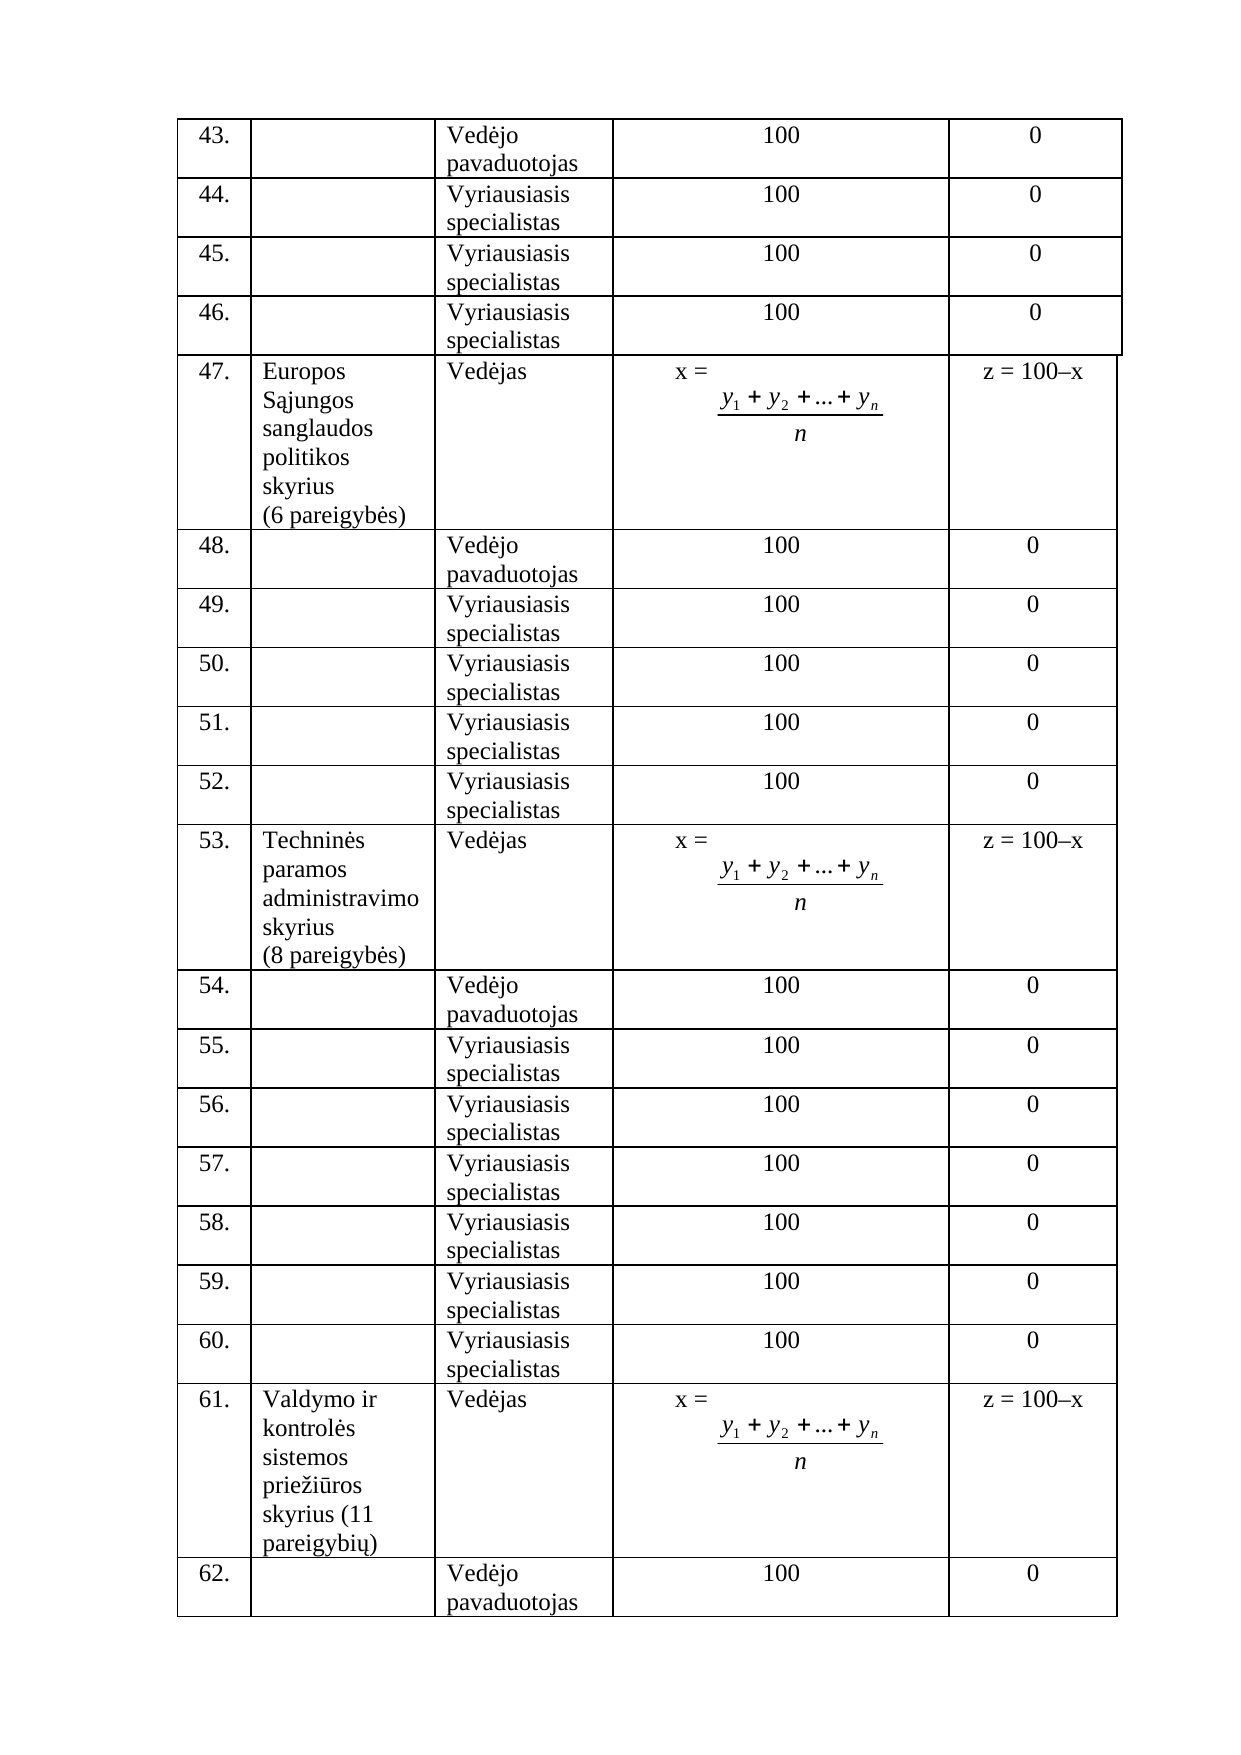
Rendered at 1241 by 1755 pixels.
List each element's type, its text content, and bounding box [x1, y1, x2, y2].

table_cell x = (y(1)+y(2)+...+y(n))/n [614, 356, 948, 528]
table_cell Vyriausiasis specialistas [436, 707, 612, 765]
table_cell [1118, 588, 1122, 647]
table_cell Vedėjas [436, 825, 612, 969]
table_cell z = 100–x [950, 356, 1116, 528]
table_cell [252, 971, 434, 1028]
table_cell [252, 530, 434, 587]
table_cell Valdymo ir kontrolės sistemos priežiūros skyrius (11 pareigybių) [252, 1384, 434, 1557]
table_cell 57. [178, 1148, 250, 1205]
table_cell 0 [950, 297, 1121, 354]
table_cell [252, 238, 434, 295]
table_cell Europos Sąjungos sanglaudos politikos skyrius (6 pareigybės) [252, 356, 434, 528]
table_cell [1118, 529, 1122, 587]
table_cell [252, 1207, 434, 1264]
table_cell 44. [178, 179, 250, 236]
table_cell [252, 1266, 434, 1323]
table_cell 100 [614, 120, 948, 177]
table_cell 59. [178, 1266, 250, 1323]
table_cell 48. [178, 530, 250, 587]
table_cell 0 [950, 971, 1116, 1028]
table_cell [252, 1148, 434, 1205]
table_cell 0 [950, 766, 1116, 824]
table_cell [1118, 1324, 1122, 1382]
table_cell 61. [178, 1384, 250, 1557]
table_cell z = 100–x [950, 825, 1116, 969]
table_cell [1118, 1028, 1122, 1087]
table_cell [252, 179, 434, 236]
table_cell [1118, 356, 1122, 528]
table_cell [1118, 824, 1122, 969]
table_cell 100 [614, 766, 948, 824]
table_cell [1118, 706, 1122, 765]
table_cell 100 [614, 971, 948, 1028]
table_cell 100 [614, 238, 948, 295]
table_cell Vyriausiasis specialistas [436, 648, 612, 706]
table_cell 0 [950, 648, 1116, 706]
table_cell z = 100–x [950, 1384, 1116, 1557]
table_cell 0 [950, 707, 1116, 765]
table_cell Vyriausiasis specialistas [436, 1030, 612, 1087]
table_cell 0 [950, 1207, 1116, 1264]
table_cell 100 [614, 1148, 948, 1205]
table_cell 56. [178, 1089, 250, 1146]
table_cell 100 [614, 1266, 948, 1323]
table_cell Vyriausiasis specialistas [436, 238, 612, 295]
table_cell 46. [178, 297, 250, 354]
table_cell 100 [614, 297, 948, 354]
table_cell 60. [178, 1325, 250, 1382]
table_cell Vedėjo pavaduotojas [436, 120, 612, 177]
table_cell [1118, 969, 1122, 1028]
table_cell Vedėjo pavaduotojas [436, 530, 612, 587]
table_cell [252, 766, 434, 824]
table_cell 100 [614, 1207, 948, 1264]
table_cell 55. [178, 1030, 250, 1087]
table_cell Vyriausiasis specialistas [436, 1148, 612, 1205]
table_cell 100 [614, 1030, 948, 1087]
table_cell [1118, 1087, 1122, 1146]
table_cell 100 [614, 589, 948, 647]
table_cell 47. [178, 356, 250, 528]
table_cell [1118, 647, 1122, 706]
table_cell Vyriausiasis specialistas [436, 1325, 612, 1382]
table_cell 62. [178, 1558, 250, 1616]
table_cell 100 [614, 179, 948, 236]
table_cell 0 [950, 179, 1121, 236]
table_cell [1118, 1557, 1122, 1616]
table_cell [252, 707, 434, 765]
table_cell [1118, 1205, 1122, 1264]
table_cell 0 [950, 238, 1121, 295]
table_cell 100 [614, 707, 948, 765]
table_cell Vyriausiasis specialistas [436, 179, 612, 236]
table_cell x = (y(1)+y(2)+...+y(n))/n [614, 1384, 948, 1557]
table_cell [252, 589, 434, 647]
table_cell [1118, 1146, 1122, 1205]
table_cell 100 [614, 1325, 948, 1382]
table_cell Techninės paramos administravimo skyrius (8 pareigybės) [252, 825, 434, 969]
table_cell 45. [178, 238, 250, 295]
table_cell [1118, 765, 1122, 824]
table_cell 0 [950, 1266, 1116, 1323]
table_cell [252, 1030, 434, 1087]
table_cell Vyriausiasis specialistas [436, 766, 612, 824]
table_cell 100 [614, 1089, 948, 1146]
table_cell Vyriausiasis specialistas [436, 1207, 612, 1264]
table_cell 0 [950, 1089, 1116, 1146]
table_cell [252, 1089, 434, 1146]
table_cell 58. [178, 1207, 250, 1264]
table_cell 43. [178, 120, 250, 177]
table_cell 49. [178, 589, 250, 647]
table_cell [1118, 1264, 1122, 1323]
table_cell Vyriausiasis specialistas [436, 1089, 612, 1146]
table_cell 0 [950, 1030, 1116, 1087]
table_cell [1118, 1383, 1122, 1557]
table_cell [252, 1325, 434, 1382]
table_cell 0 [950, 1148, 1116, 1205]
table_cell Vedėjas [436, 1384, 612, 1557]
table_cell 0 [950, 530, 1116, 587]
table_cell 51. [178, 707, 250, 765]
table_cell 100 [614, 1558, 948, 1616]
table_cell 50. [178, 648, 250, 706]
table_cell Vedėjas [436, 356, 612, 528]
table_cell 0 [950, 120, 1121, 177]
table_cell 53. [178, 825, 250, 969]
table_cell 100 [614, 530, 948, 587]
table_cell [252, 120, 434, 177]
table_cell [252, 297, 434, 354]
table_cell Vyriausiasis specialistas [436, 589, 612, 647]
table_cell Vedėjo pavaduotojas [436, 1558, 612, 1616]
table_cell [252, 648, 434, 706]
table_cell 0 [950, 1558, 1116, 1616]
table_cell 54. [178, 971, 250, 1028]
table_cell Vedėjo pavaduotojas [436, 971, 612, 1028]
table_cell 52. [178, 766, 250, 824]
table_cell Vyriausiasis specialistas [436, 297, 612, 354]
table_cell x = (y(1)+y(2)+...+y(n))/n [614, 825, 948, 969]
table_cell [252, 1558, 434, 1616]
table_cell Vyriausiasis specialistas [436, 1266, 612, 1323]
table_cell 0 [950, 1325, 1116, 1382]
table_cell 100 [614, 648, 948, 706]
table_cell 0 [950, 589, 1116, 647]
